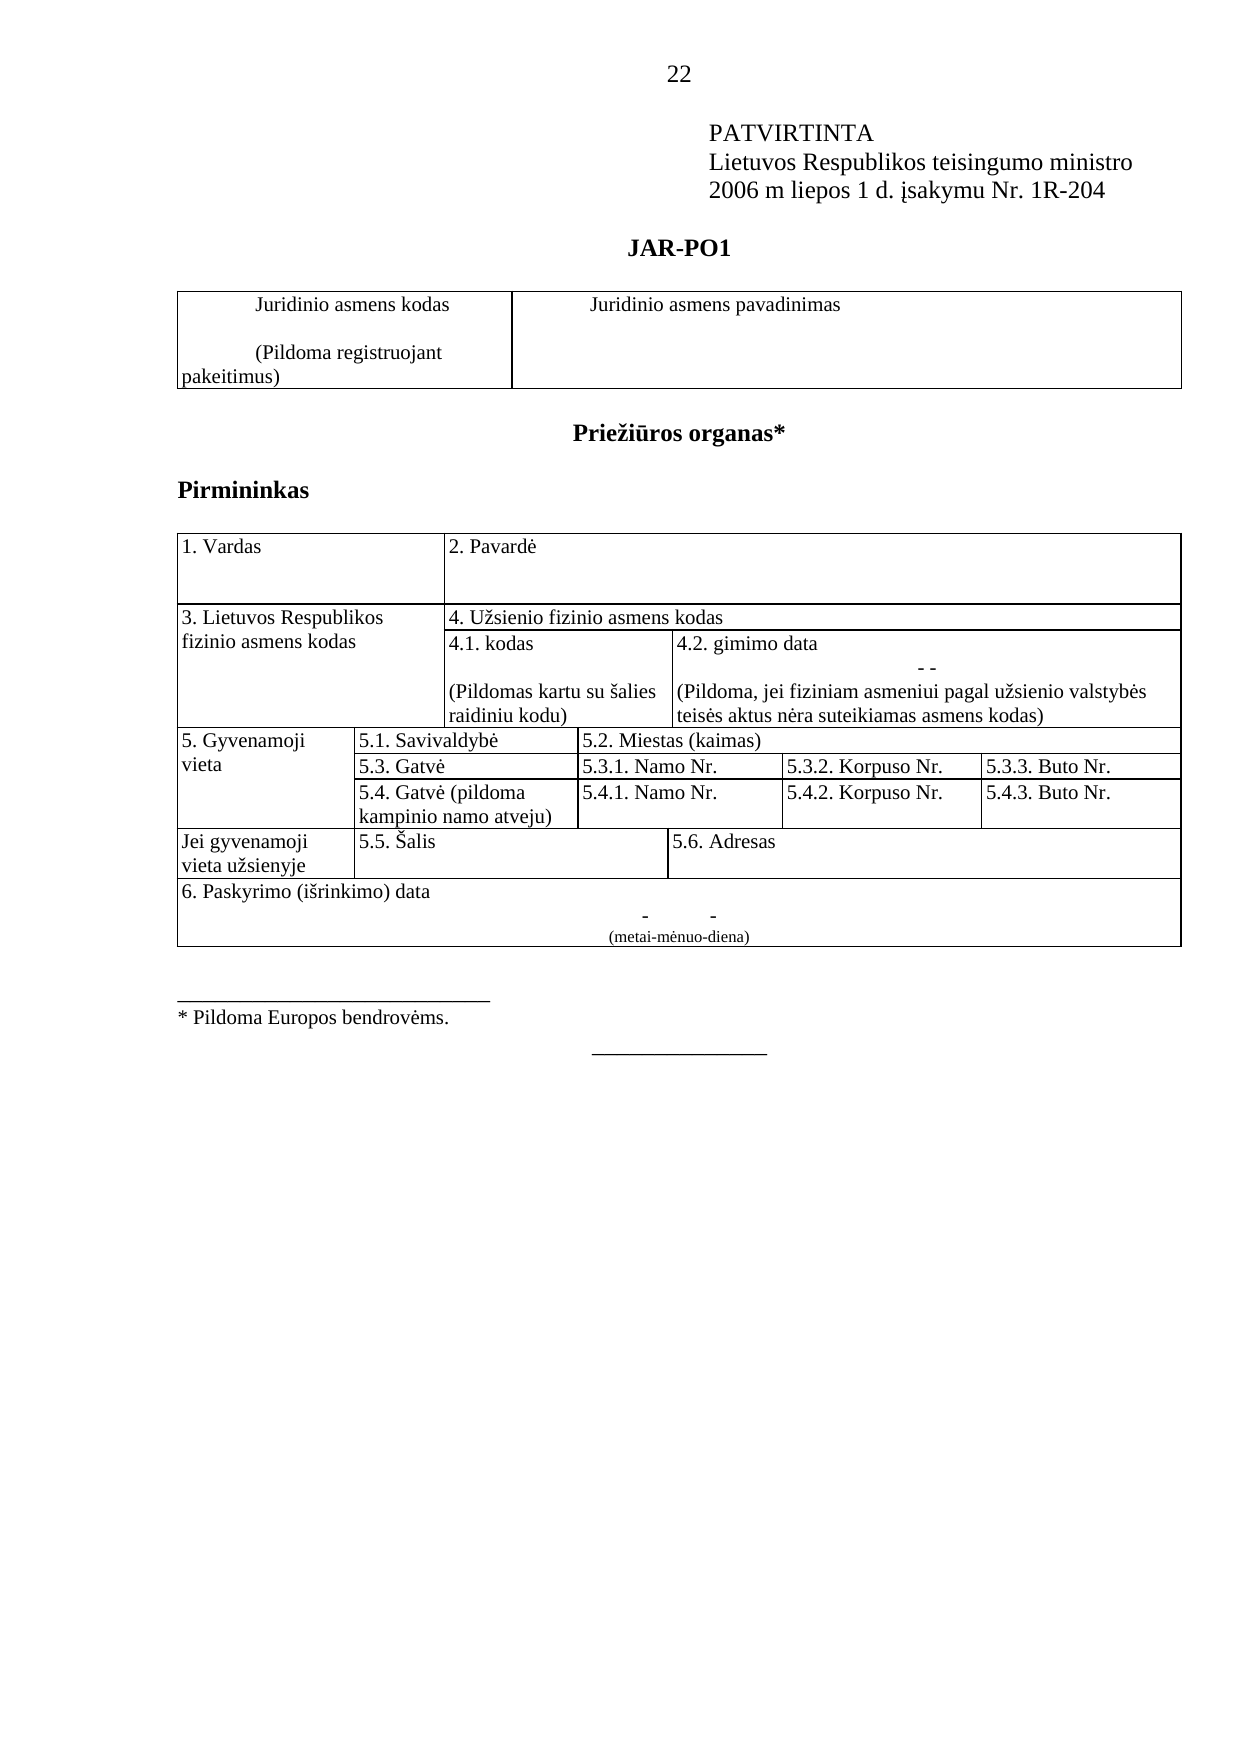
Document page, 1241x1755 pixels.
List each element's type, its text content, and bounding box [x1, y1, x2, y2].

table_cell 5.4.3. Buto Nr. [982, 780, 1180, 828]
table_cell 5. Gyvenamoji vieta [178, 728, 354, 828]
table_header 2. Pavardė [445, 534, 1180, 603]
table_cell 5.6. Adresas [669, 829, 1180, 877]
text Pirmininkas [177, 475, 1181, 504]
table_cell 5.4.2. Korpuso Nr. [783, 780, 981, 828]
table_header JAR-PO1 [177, 233, 1181, 262]
table_cell 5.5. Šalis [355, 829, 667, 877]
text Lietuvos Respublikos teisingumo ministro [177, 147, 1181, 176]
table_cell 3. Lietuvos Respublikos fizinio asmens kodas [178, 605, 444, 727]
table_header Juridinio asmens pavadinimas [513, 292, 1181, 388]
text 2006 m liepos 1 d. įsakymu Nr. 1R-204 [177, 176, 1181, 204]
text PATVIRTINTA [709, 118, 1181, 147]
text * Pildoma Europos bendrovėms. [177, 1005, 1181, 1029]
text _________________________ [177, 976, 1181, 1005]
table_cell 5.4.1. Namo Nr. [579, 780, 782, 828]
table_header 1. Vardas [178, 534, 444, 603]
text Priežiūros organas* [177, 418, 1181, 446]
text ______________ [177, 1029, 1181, 1058]
